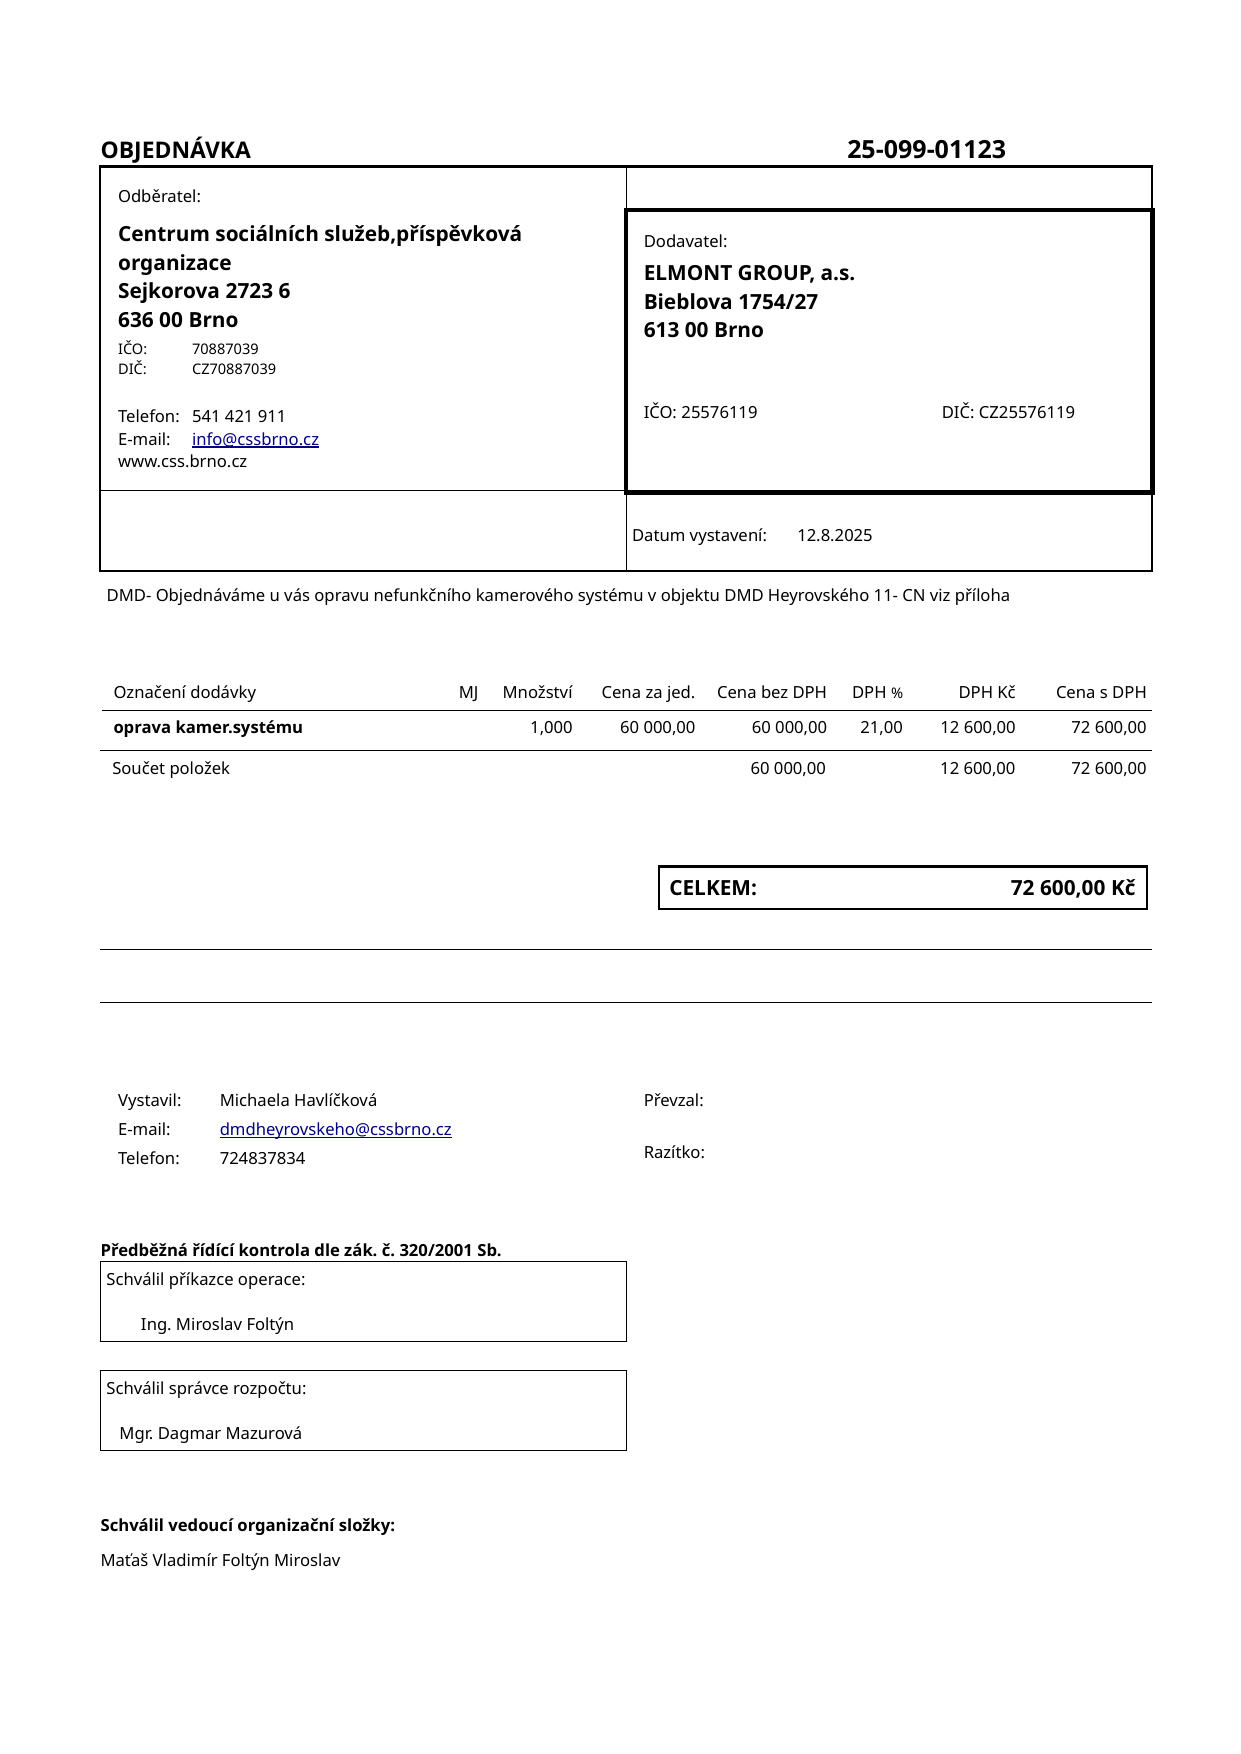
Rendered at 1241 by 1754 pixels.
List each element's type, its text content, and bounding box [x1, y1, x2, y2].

table_header 60 000,00 [702, 751, 831, 785]
table_header Schválil správce rozpočtu: Mgr. Dagmar Mazurová [101, 1371, 626, 1450]
table_header DPH Kč [909, 675, 1021, 709]
table_header [102, 826, 625, 920]
table_cell CELKEM: [660, 868, 903, 907]
table_cell Dodavatel: ELMONT GROUP, a.s. Bieblova 1754/27 613 00 Brno IČO: 25576119 DIČ: CZ25576119 [628, 212, 1150, 490]
table_header [831, 751, 896, 785]
text Schválil vedoucí organizační složky: [100, 1514, 1152, 1537]
table_header 12 600,00 [896, 751, 1021, 785]
table_cell 60 000,00 [701, 711, 833, 750]
table_header Odběratel: Centrum sociálních služeb,příspěvková organizace Sejkorova 2723 6 636 00 Brno IČO: 70887039 DIČ: CZ70887039 Telefon: 541 421 911 E-mail: info@cssbrno.cz www.css.brno.cz [101, 168, 626, 490]
table_cell [101, 491, 626, 569]
table_header [659, 831, 1147, 865]
text OBJEDNÁVKA 25-099-01123 [100, 131, 1152, 165]
table_cell Datum vystavení: 12.8.2025 [627, 495, 1151, 569]
table_header Označení dodávky [102, 675, 445, 709]
table_header DPH % [833, 675, 908, 709]
table_header Schválil příkazce operace: Ing. Miroslav Foltýn [101, 1262, 626, 1341]
table_header Cena za jed. [578, 675, 701, 709]
table_header [100, 950, 1152, 1002]
table_cell 60 000,00 [578, 711, 701, 750]
table_header Součet položek [100, 751, 702, 785]
table_header 72 600,00 [1021, 751, 1152, 785]
table_header Cena s DPH [1021, 675, 1152, 709]
table_cell oprava kamer.systému [102, 711, 445, 750]
table_cell 21,00 [833, 711, 908, 750]
text Předběžná řídící kontrola dle zák. č. 320/2001 Sb. [100, 1238, 1152, 1261]
table_header [625, 826, 1152, 920]
text Maťaš Vladimír Foltýn Miroslav [100, 1548, 1152, 1571]
table_cell 72 600,00 Kč [903, 868, 1146, 907]
table_header Vystavil: Michaela Havlíčková E-mail: dmdheyrovskeho@cssbrno.cz Telefon: 724837834 [100, 1083, 626, 1175]
table_header MJ [445, 675, 492, 709]
table_cell 72 600,00 [1021, 711, 1152, 750]
table_header Cena bez DPH [701, 675, 833, 709]
table_header Převzal: Razítko: [626, 1083, 1152, 1175]
table_header [627, 168, 1151, 207]
table_cell 12 600,00 [909, 711, 1021, 750]
table_header Množství [492, 675, 578, 709]
text DMD- Objednáváme u vás opravu nefunkčního kamerového systému v objektu DMD Heyrovského 11- CN viz příloha [106, 583, 1152, 606]
table_cell 1,000 [492, 711, 578, 750]
table_cell [445, 711, 492, 750]
